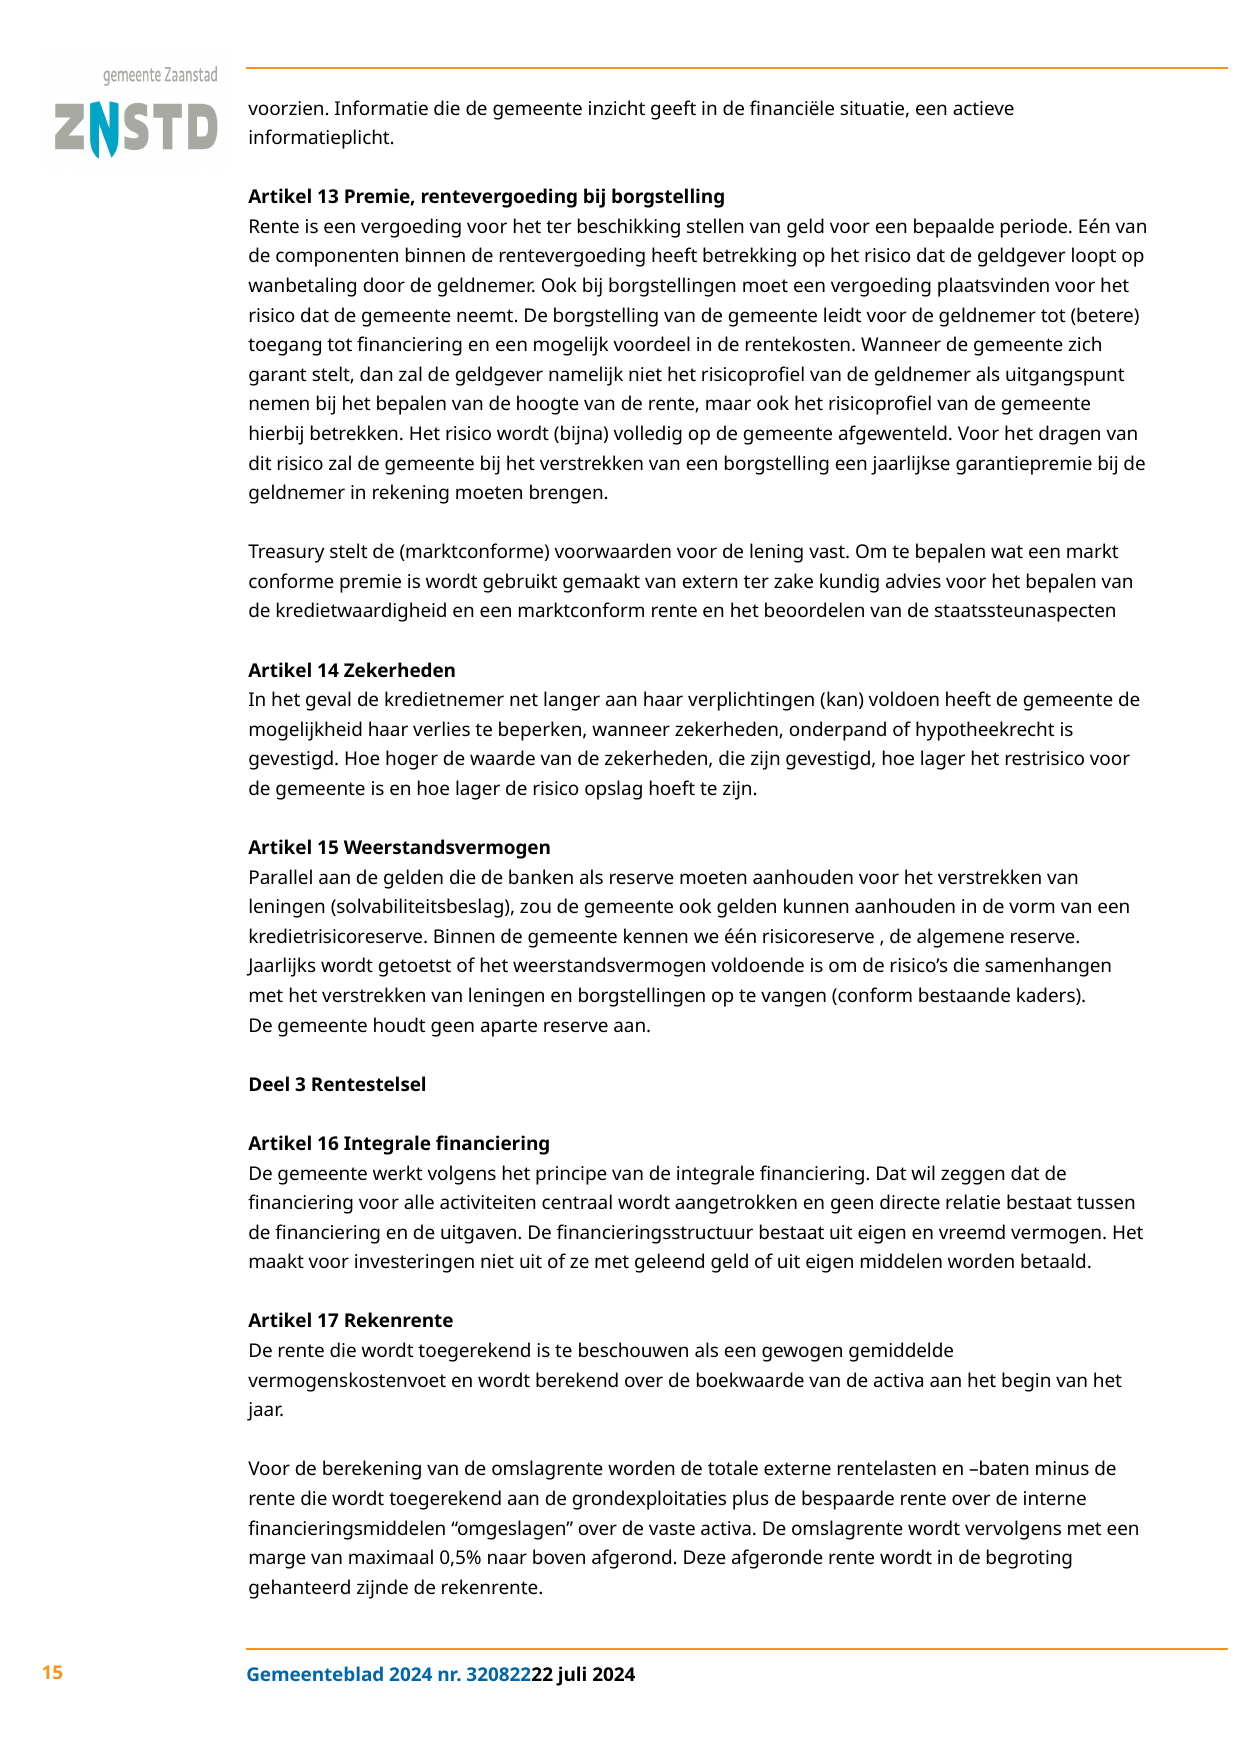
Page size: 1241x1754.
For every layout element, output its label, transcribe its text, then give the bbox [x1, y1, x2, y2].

text Parallel aan de gelden die de banken als reserve moeten aanhouden voor het verstrekken van leningen (solvabiliteitsbeslag), zou de gemeente ook gelden kunnen aanhouden in de vorm van een kredietrisicoreserve. Binnen de gemeente kennen we één risicoreserve , de algemene reserve. Jaarlijks wordt getoetst of het weerstandsvermogen voldoende is om de risico’s die samenhangen met het verstrekken van leningen en borgstellingen op te vangen (conform bestaande kaders). [248, 864, 1152, 1008]
text Rente is een vergoeding voor het ter beschikking stellen van geld voor een bepaalde periode. Eén van de componenten binnen de rentevergoeding heeft betrekking op het risico dat de geldgever loopt op wanbetaling door de geldnemer. Ook bij borgstellingen moet een vergoeding plaatsvinden voor het risico dat de gemeente neemt. De borgstelling van de gemeente leidt voor de geldnemer tot (betere) toegang tot financiering en een mogelijk voordeel in de rentekosten. Wanneer de gemeente zich garant stelt, dan zal de geldgever namelijk niet het risicoprofiel van de geldnemer als uitgangspunt nemen bij het bepalen van de hoogte van de rente, maar ook het risicoprofiel van de gemeente hierbij betrekken. Het risico wordt (bijna) volledig op de gemeente afgewenteld. Voor het dragen van dit risico zal de gemeente bij het verstrekken van een borgstelling een jaarlijkse garantiepremie bij de geldnemer in rekening moeten brengen. [248, 213, 1152, 505]
text In het geval de kredietnemer net langer aan haar verplichtingen (kan) voldoen heeft de gemeente de mogelijkheid haar verlies te beperken, wanneer zekerheden, onderpand of hypotheekrecht is gevestigd. Hoe hoger de waarde van de zekerheden, die zijn gevestigd, hoe lager het restrisico voor de gemeente is en hoe lager de risico opslag hoeft te zijn. [248, 686, 1152, 801]
text Artikel 17 Rekenrente [248, 1308, 1152, 1333]
text De rente die wordt toegerekend is te beschouwen als een gewogen gemiddelde vermogenskostenvoet en wordt berekend over de boekwaarde van de activa aan het begin van het jaar. [248, 1337, 1152, 1422]
text Treasury stelt de (marktconforme) voorwaarden voor de lening vast. Om te bepalen wat een markt conforme premie is wordt gebruikt gemaakt van extern ter zake kundig advies voor het bepalen van de kredietwaardigheid en een marktconform rente en het beoordelen van de staatssteunaspecten [248, 538, 1152, 623]
text Voor de berekening van de omslagrente worden de totale externe rentelasten en –baten minus de rente die wordt toegerekend aan de grondexploitaties plus de bespaarde rente over de interne financieringsmiddelen “omgeslagen” over de vaste activa. De omslagrente wordt vervolgens met een marge van maximaal 0,5% naar boven afgerond. Deze afgeronde rente wordt in de begroting gehanteerd zijnde de rekenrente. [248, 1456, 1152, 1600]
text Artikel 15 Weerstandsvermogen [248, 834, 1152, 860]
text Deel 3 Rentestelsel [248, 1071, 1152, 1097]
text Artikel 13 Premie, rentevergoeding bij borgstelling [248, 183, 1152, 209]
text Artikel 16 Integrale financiering [248, 1130, 1152, 1156]
text De gemeente werkt volgens het principe van de integrale financiering. Dat wil zeggen dat de financiering voor alle activiteiten centraal wordt aangetrokken en geen directe relatie bestaat tussen de financiering en de uitgaven. De financieringsstructuur bestaat uit eigen en vreemd vermogen. Het maakt voor investeringen niet uit of ze met geleend geld of uit eigen middelen worden betaald. [248, 1160, 1152, 1274]
text Artikel 14 Zekerheden [248, 657, 1152, 683]
text voorzien. Informatie die de gemeente inzicht geeft in de financiële situatie, een actieve informatieplicht. [248, 95, 1152, 150]
picture [41, 47, 231, 172]
text De gemeente houdt geen aparte reserve aan. [248, 1012, 1152, 1038]
